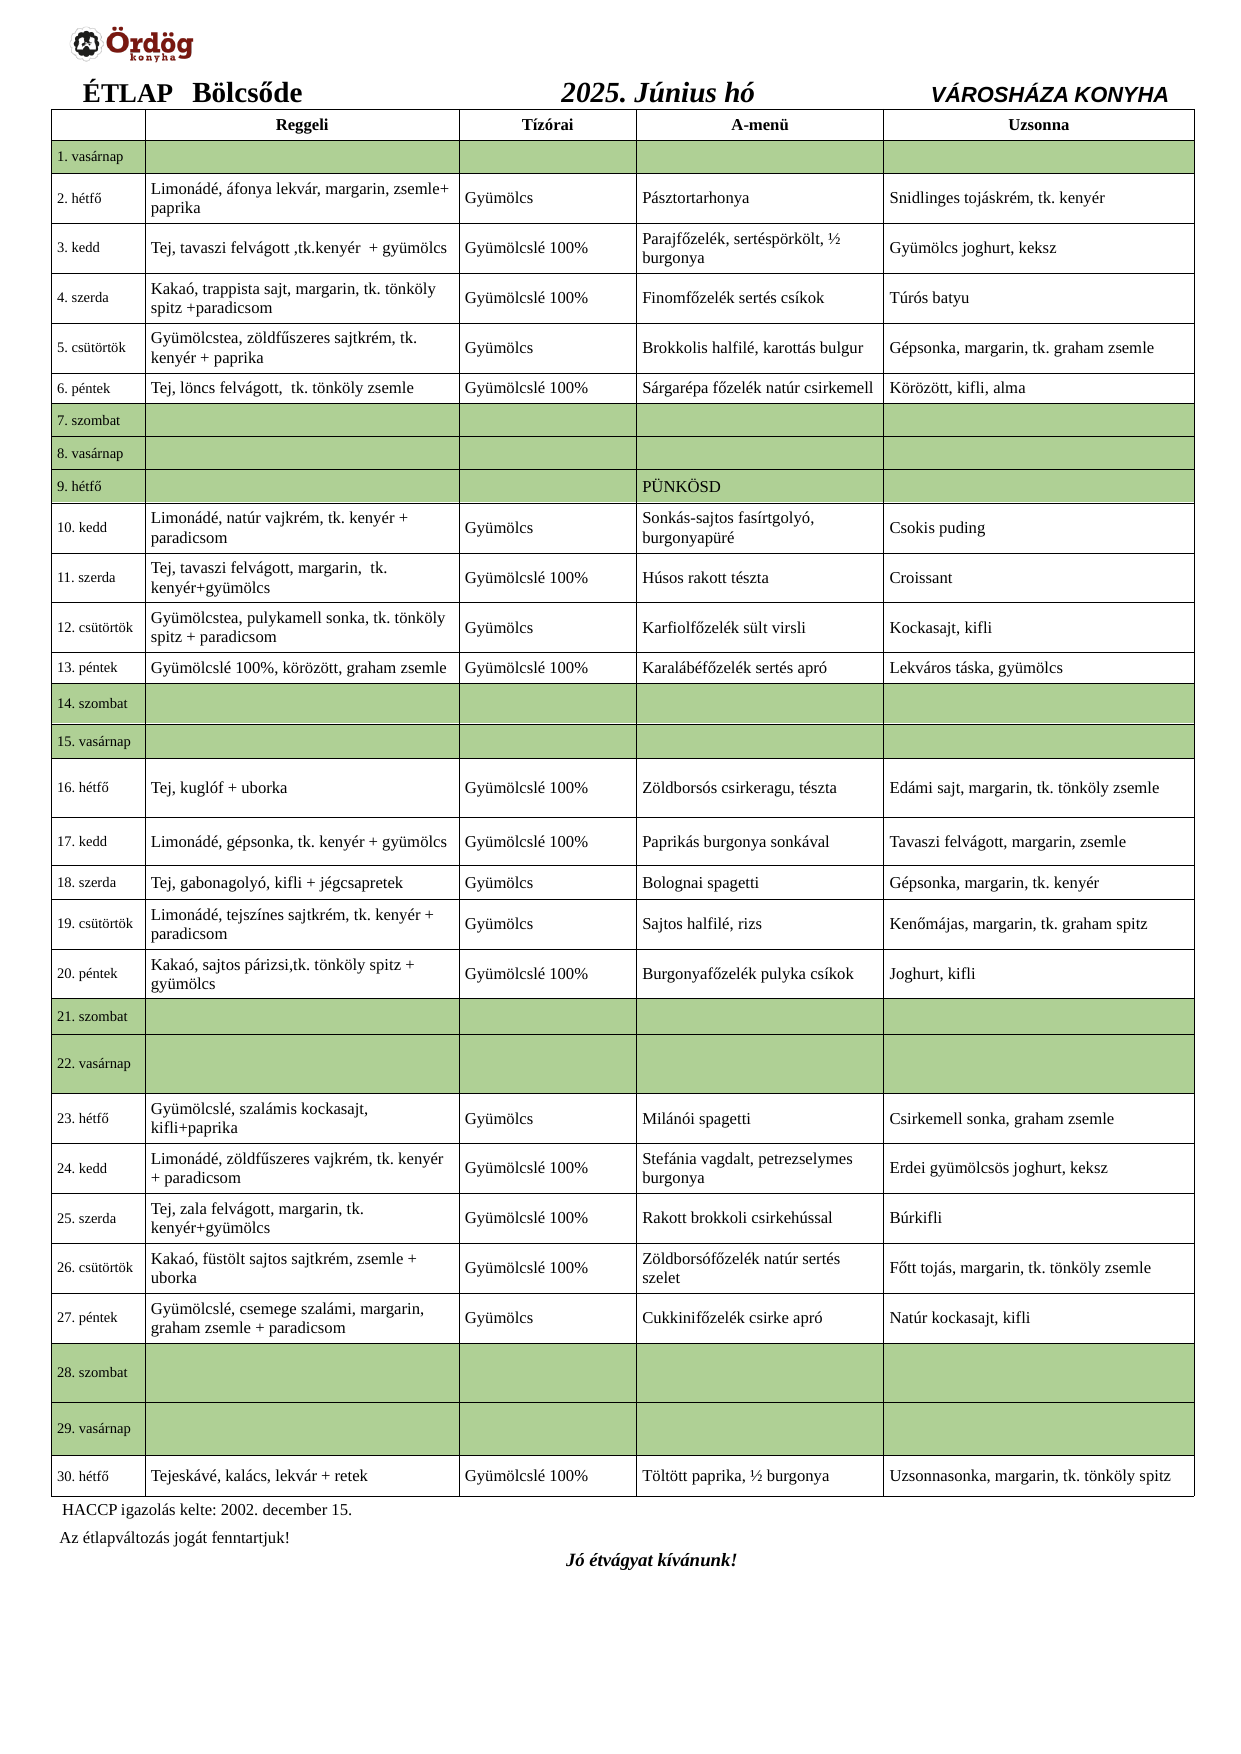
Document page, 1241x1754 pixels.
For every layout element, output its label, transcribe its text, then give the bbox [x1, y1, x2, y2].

table_cell [884, 1403, 1194, 1455]
table_cell Edámi sajt, margarin, tk. tönköly zsemle [884, 759, 1194, 817]
table_cell Bolognai spagetti [637, 866, 883, 898]
table_cell Limonádé, natúr vajkrém, tk. kenyér + paradicsom [146, 504, 459, 552]
table_cell [146, 999, 459, 1034]
table_cell Körözött, kifli, alma [884, 374, 1194, 403]
table_cell [637, 725, 883, 758]
table_cell Búrkifli [884, 1194, 1194, 1243]
table_cell Joghurt, kifli [884, 950, 1194, 998]
table_cell [146, 1035, 459, 1093]
table_cell 9. hétfő [52, 470, 145, 502]
table_cell [460, 1403, 636, 1455]
table_cell Kakaó, sajtos párizsi,tk. tönköly spitz + gyümölcs [146, 950, 459, 998]
table_cell Pásztortarhonya [637, 174, 883, 223]
table_cell [884, 1035, 1194, 1093]
table_cell Gyümölcslé 100% [460, 1194, 636, 1243]
table_cell Gyümölcslé, csemege szalámi, margarin, graham zsemle + paradicsom [146, 1294, 459, 1342]
table_cell Zöldborsós csirkeragu, tészta [637, 759, 883, 817]
table_cell 16. hétfő [52, 759, 145, 817]
table_cell [884, 725, 1194, 758]
table_cell 21. szombat [52, 999, 145, 1034]
table_cell Rakott brokkoli csirkehússal [637, 1194, 883, 1243]
table_cell Parajfőzelék, sertéspörkölt, ½ burgonya [637, 224, 883, 273]
table_cell Gyümölcslé 100% [460, 653, 636, 683]
table_cell Croissant [884, 554, 1194, 602]
table_cell Tej, tavaszi felvágott ,tk.kenyér + gyümölcs [146, 224, 459, 273]
table_cell 5. csütörtök [52, 324, 145, 372]
table_cell PÜNKÖSD [637, 470, 883, 502]
table_cell Gyümölcslé 100% [460, 374, 636, 403]
table_cell Húsos rakott tészta [637, 554, 883, 602]
table_cell Tejeskávé, kalács, lekvár + retek [146, 1456, 459, 1496]
table_cell Brokkolis halfilé, karottás bulgur [637, 324, 883, 372]
table_cell 15. vasárnap [52, 725, 145, 758]
table_header Tízórai [460, 110, 636, 140]
table_cell 18. szerda [52, 866, 145, 898]
table_cell Sonkás-sajtos fasírtgolyó, burgonyapüré [637, 504, 883, 552]
table_cell 30. hétfő [52, 1456, 145, 1496]
table_cell Gyümölcslé 100% [460, 554, 636, 602]
table_cell [460, 684, 636, 723]
table_cell Csokis puding [884, 504, 1194, 552]
table_cell Karalábéfőzelék sertés apró [637, 653, 883, 683]
table_cell Gyümölcslé 100% [460, 759, 636, 817]
table_cell 20. péntek [52, 950, 145, 998]
table_cell [637, 437, 883, 469]
table_cell [637, 999, 883, 1034]
table_cell [146, 1344, 459, 1402]
table_cell Gyümölcs [460, 174, 636, 223]
table_cell Gyümölcslé 100% [460, 274, 636, 322]
table_cell Natúr kockasajt, kifli [884, 1294, 1194, 1342]
table_cell Uzsonnasonka, margarin, tk. tönköly spitz [884, 1456, 1194, 1496]
table_cell [460, 725, 636, 758]
table_cell Limonádé, tejszínes sajtkrém, tk. kenyér + paradicsom [146, 900, 459, 948]
table_cell Gyümölcs [460, 866, 636, 898]
table_cell [146, 684, 459, 723]
table_cell Karfiolfőzelék sült virsli [637, 603, 883, 652]
table_cell Gyümölcslé 100%, körözött, graham zsemle [146, 653, 459, 683]
table_cell [460, 470, 636, 502]
text Jó étvágyat kívánunk! [65, 1549, 1240, 1571]
table_cell Kakaó, trappista sajt, margarin, tk. tönköly spitz +paradicsom [146, 274, 459, 322]
table_cell [146, 437, 459, 469]
table_cell 14. szombat [52, 684, 145, 723]
table_cell [460, 437, 636, 469]
table_cell 11. szerda [52, 554, 145, 602]
table_cell Kenőmájas, margarin, tk. graham spitz [884, 900, 1194, 948]
table_cell Gyümölcs [460, 1294, 636, 1342]
table_cell 24. kedd [52, 1144, 145, 1193]
table_cell 7. szombat [52, 404, 145, 436]
table_cell Töltött paprika, ½ burgonya [637, 1456, 883, 1496]
text ÉTLAP Bölcsőde 2025. Június hó VÁROSHÁZA KONYHA [83, 75, 1240, 109]
table_cell [884, 404, 1194, 436]
table_cell Tej, zala felvágott, margarin, tk. kenyér+gyümölcs [146, 1194, 459, 1243]
table_cell Gyümölcs [460, 504, 636, 552]
table_cell [146, 725, 459, 758]
table_cell Sárgarépa főzelék natúr csirkemell [637, 374, 883, 403]
table_cell Gyümölcslé 100% [460, 224, 636, 273]
table_cell [460, 141, 636, 173]
table_cell Erdei gyümölcsös joghurt, keksz [884, 1144, 1194, 1193]
table_cell [460, 1035, 636, 1093]
table_cell Limonádé, gépsonka, tk. kenyér + gyümölcs [146, 818, 459, 865]
table_cell Sajtos halfilé, rizs [637, 900, 883, 948]
table_cell [637, 1403, 883, 1455]
table_cell Gyümölcs joghurt, keksz [884, 224, 1194, 273]
table_cell [460, 1344, 636, 1402]
table_cell 10. kedd [52, 504, 145, 552]
table_cell Gyümölcstea, zöldfűszeres sajtkrém, tk. kenyér + paprika [146, 324, 459, 372]
table_cell 26. csütörtök [52, 1244, 145, 1293]
table_cell Túrós batyu [884, 274, 1194, 322]
table_cell 12. csütörtök [52, 603, 145, 652]
table_cell 29. vasárnap [52, 1403, 145, 1455]
table_cell [637, 1035, 883, 1093]
table_cell Gyümölcs [460, 324, 636, 372]
table_cell [884, 437, 1194, 469]
table_cell [146, 1403, 459, 1455]
table_cell Tavaszi felvágott, margarin, zsemle [884, 818, 1194, 865]
table_cell Tej, löncs felvágott, tk. tönköly zsemle [146, 374, 459, 403]
text HACCP igazolás kelte: 2002. december 15. [47, 1496, 1240, 1520]
table_cell [637, 141, 883, 173]
table_header Uzsonna [884, 110, 1194, 140]
table_cell Cukkinifőzelék csirke apró [637, 1294, 883, 1342]
table_cell Gyümölcslé 100% [460, 950, 636, 998]
table_cell [460, 999, 636, 1034]
table_cell Gyümölcs [460, 603, 636, 652]
table_cell Finomfőzelék sertés csíkok [637, 274, 883, 322]
table_cell Burgonyafőzelék pulyka csíkok [637, 950, 883, 998]
table_cell 6. péntek [52, 374, 145, 403]
table_cell 8. vasárnap [52, 437, 145, 469]
table_cell Milánói spagetti [637, 1094, 883, 1143]
table_cell Zöldborsófőzelék natúr sertés szelet [637, 1244, 883, 1293]
table_cell [146, 141, 459, 173]
table_cell [884, 999, 1194, 1034]
table_cell Limonádé, áfonya lekvár, margarin, zsemle+ paprika [146, 174, 459, 223]
table_header A-menü [637, 110, 883, 140]
table_cell Kakaó, füstölt sajtos sajtkrém, zsemle + uborka [146, 1244, 459, 1293]
table_cell Főtt tojás, margarin, tk. tönköly zsemle [884, 1244, 1194, 1293]
table_cell 13. péntek [52, 653, 145, 683]
table_cell Stefánia vagdalt, petrezselymes burgonya [637, 1144, 883, 1193]
table_cell 19. csütörtök [52, 900, 145, 948]
table_cell Gyümölcslé 100% [460, 1144, 636, 1193]
table_cell Gyümölcslé 100% [460, 1456, 636, 1496]
table_cell 1. vasárnap [52, 141, 145, 173]
table_cell 2. hétfő [52, 174, 145, 223]
text Az étlapváltozás jogát fenntartjuk! [47, 1520, 1240, 1549]
table_cell Lekváros táska, gyümölcs [884, 653, 1194, 683]
table_cell Gépsonka, margarin, tk. graham zsemle [884, 324, 1194, 372]
table_cell Gépsonka, margarin, tk. kenyér [884, 866, 1194, 898]
table_cell Gyümölcslé 100% [460, 1244, 636, 1293]
table_cell Tej, tavaszi felvágott, margarin, tk. kenyér+gyümölcs [146, 554, 459, 602]
table_cell Gyümölcstea, pulykamell sonka, tk. tönköly spitz + paradicsom [146, 603, 459, 652]
table_cell 27. péntek [52, 1294, 145, 1342]
table_cell Paprikás burgonya sonkával [637, 818, 883, 865]
table_cell 28. szombat [52, 1344, 145, 1402]
table_cell [884, 470, 1194, 502]
table_cell Tej, gabonagolyó, kifli + jégcsapretek [146, 866, 459, 898]
table_cell [146, 404, 459, 436]
table_cell [637, 1344, 883, 1402]
table_cell 3. kedd [52, 224, 145, 273]
table_cell [146, 470, 459, 502]
table_cell Gyümölcs [460, 1094, 636, 1143]
table_cell 17. kedd [52, 818, 145, 865]
table_header [52, 110, 145, 140]
table_cell Gyümölcslé, szalámis kockasajt, kifli+paprika [146, 1094, 459, 1143]
table_cell Tej, kuglóf + uborka [146, 759, 459, 817]
table_cell [884, 684, 1194, 723]
table_cell 22. vasárnap [52, 1035, 145, 1093]
table_cell Csirkemell sonka, graham zsemle [884, 1094, 1194, 1143]
table_cell 23. hétfő [52, 1094, 145, 1143]
table_cell Snidlinges tojáskrém, tk. kenyér [884, 174, 1194, 223]
table_cell [637, 404, 883, 436]
table_cell [460, 404, 636, 436]
table_cell 4. szerda [52, 274, 145, 322]
table_cell Limonádé, zöldfűszeres vajkrém, tk. kenyér + paradicsom [146, 1144, 459, 1193]
table_cell 25. szerda [52, 1194, 145, 1243]
table_header Reggeli [146, 110, 459, 140]
picture [68, 25, 194, 64]
table_cell Kockasajt, kifli [884, 603, 1194, 652]
table_cell Gyümölcs [460, 900, 636, 948]
table_cell Gyümölcslé 100% [460, 818, 636, 865]
table_cell [884, 1344, 1194, 1402]
table_cell [884, 141, 1194, 173]
table_cell [637, 684, 883, 723]
